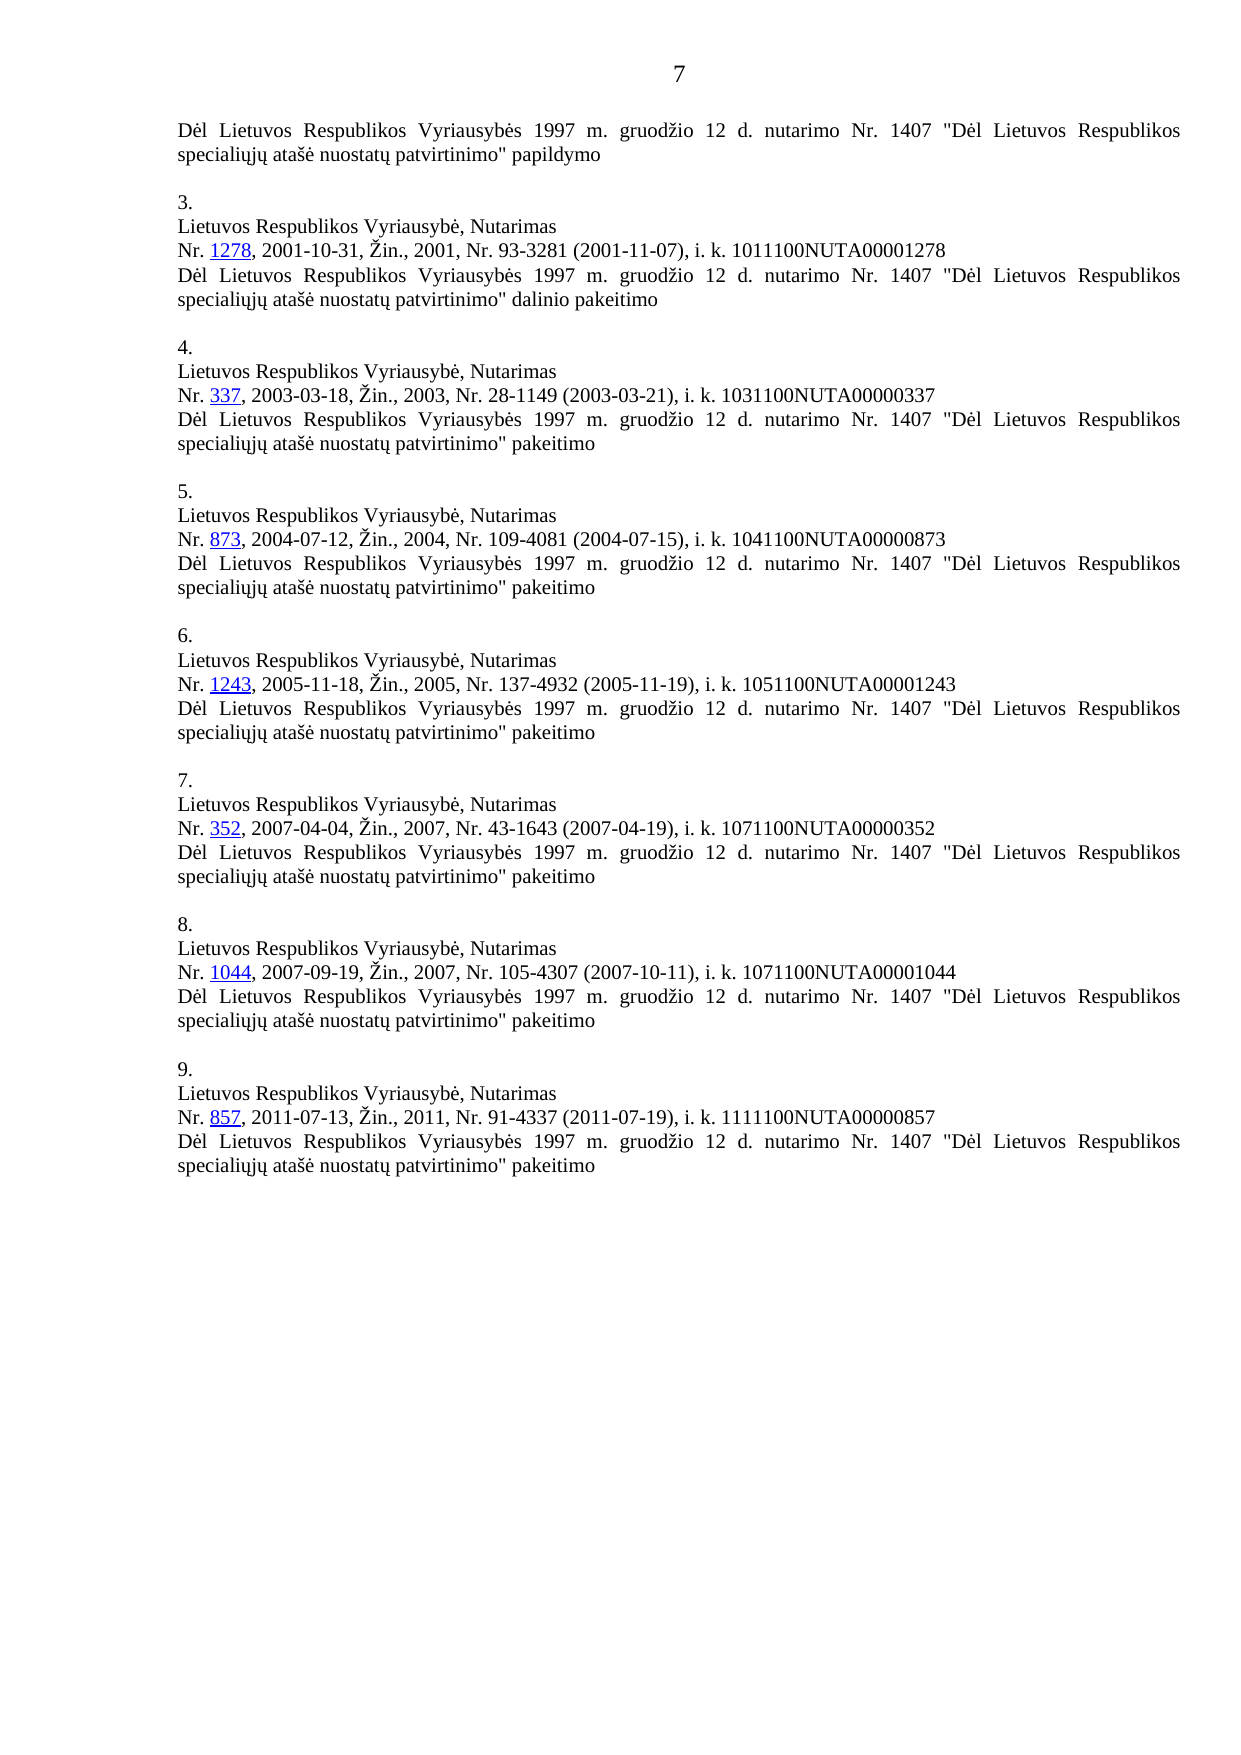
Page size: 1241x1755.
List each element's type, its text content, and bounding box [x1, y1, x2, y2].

text Dėl Lietuvos Respublikos Vyriausybės 1997 m. gruodžio 12 d. nutarimo Nr. 1407 "Dėl Lietuvos Respublikos specialiųjų atašė nuostatų patvirtinimo" dalinio pakeitimo [177, 262, 1181, 311]
text 8. [177, 912, 1181, 936]
text Lietuvos Respublikos Vyriausybė, Nutarimas [177, 214, 1181, 238]
text 3. [177, 190, 1181, 214]
text Nr. 857, 2011-07-13, Žin., 2011, Nr. 91-4337 (2011-07-19), i. k. 1111100NUTA00000857 [177, 1105, 1181, 1129]
text Lietuvos Respublikos Vyriausybė, Nutarimas [177, 792, 1181, 816]
text 5. [177, 479, 1181, 503]
text Nr. 1044, 2007-09-19, Žin., 2007, Nr. 105-4307 (2007-10-11), i. k. 1071100NUTA00001044 [177, 960, 1181, 984]
text Nr. 1243, 2005-11-18, Žin., 2005, Nr. 137-4932 (2005-11-19), i. k. 1051100NUTA00001243 [177, 672, 1181, 696]
text Dėl Lietuvos Respublikos Vyriausybės 1997 m. gruodžio 12 d. nutarimo Nr. 1407 "Dėl Lietuvos Respublikos specialiųjų atašė nuostatų patvirtinimo" papildymo [177, 118, 1181, 166]
text Dėl Lietuvos Respublikos Vyriausybės 1997 m. gruodžio 12 d. nutarimo Nr. 1407 "Dėl Lietuvos Respublikos specialiųjų atašė nuostatų patvirtinimo" pakeitimo [177, 840, 1181, 888]
text 9. [177, 1057, 1181, 1081]
text Lietuvos Respublikos Vyriausybė, Nutarimas [177, 647, 1181, 672]
text Dėl Lietuvos Respublikos Vyriausybės 1997 m. gruodžio 12 d. nutarimo Nr. 1407 "Dėl Lietuvos Respublikos specialiųjų atašė nuostatų patvirtinimo" pakeitimo [177, 696, 1181, 744]
text Nr. 1278, 2001-10-31, Žin., 2001, Nr. 93-3281 (2001-11-07), i. k. 1011100NUTA00001278 [177, 238, 1181, 262]
text Lietuvos Respublikos Vyriausybė, Nutarimas [177, 503, 1181, 527]
text Lietuvos Respublikos Vyriausybė, Nutarimas [177, 359, 1181, 383]
text Dėl Lietuvos Respublikos Vyriausybės 1997 m. gruodžio 12 d. nutarimo Nr. 1407 "Dėl Lietuvos Respublikos specialiųjų atašė nuostatų patvirtinimo" pakeitimo [177, 407, 1181, 455]
text Dėl Lietuvos Respublikos Vyriausybės 1997 m. gruodžio 12 d. nutarimo Nr. 1407 "Dėl Lietuvos Respublikos specialiųjų atašė nuostatų patvirtinimo" pakeitimo [177, 551, 1181, 599]
text Lietuvos Respublikos Vyriausybė, Nutarimas [177, 1081, 1181, 1105]
text 7. [177, 768, 1181, 792]
text Dėl Lietuvos Respublikos Vyriausybės 1997 m. gruodžio 12 d. nutarimo Nr. 1407 "Dėl Lietuvos Respublikos specialiųjų atašė nuostatų patvirtinimo" pakeitimo [177, 984, 1181, 1032]
text 6. [177, 623, 1181, 647]
text Nr. 337, 2003-03-18, Žin., 2003, Nr. 28-1149 (2003-03-21), i. k. 1031100NUTA00000337 [177, 383, 1181, 407]
text Lietuvos Respublikos Vyriausybė, Nutarimas [177, 936, 1181, 960]
text Nr. 873, 2004-07-12, Žin., 2004, Nr. 109-4081 (2004-07-15), i. k. 1041100NUTA00000873 [177, 527, 1181, 551]
text 4. [177, 335, 1181, 359]
text Nr. 352, 2007-04-04, Žin., 2007, Nr. 43-1643 (2007-04-19), i. k. 1071100NUTA00000352 [177, 816, 1181, 840]
text Dėl Lietuvos Respublikos Vyriausybės 1997 m. gruodžio 12 d. nutarimo Nr. 1407 "Dėl Lietuvos Respublikos specialiųjų atašė nuostatų patvirtinimo" pakeitimo [177, 1129, 1181, 1177]
